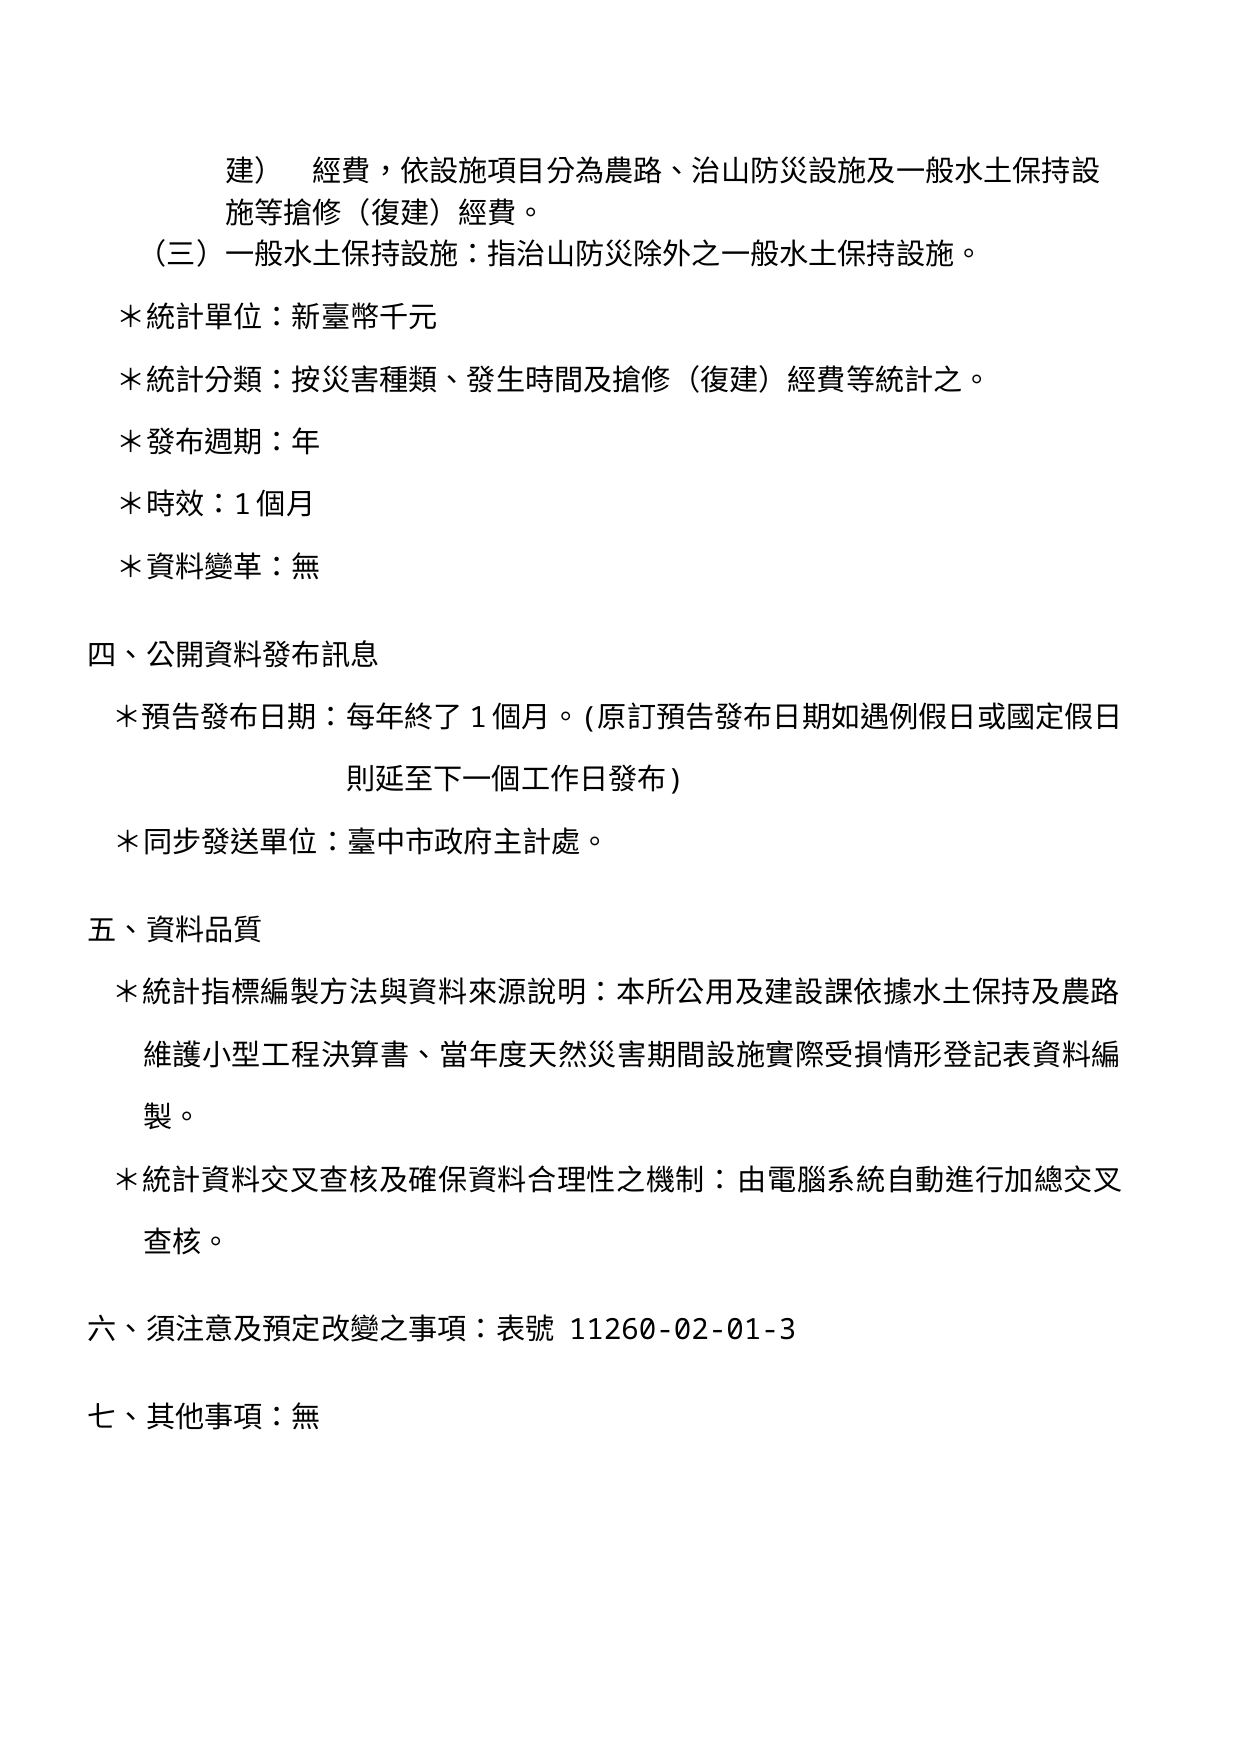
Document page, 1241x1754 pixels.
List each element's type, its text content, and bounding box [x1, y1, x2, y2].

table_header 建） 經費，依設施項目分為農路、治山防災設施及一般水土保持設施等搶修（復建）經費。 （三）一般水土保持設施：指治山防災除外之一般水土保持設施。 ＊統計單位：新臺幣千元 ＊統計分類：按災害種類、發生時間及搶修（復建）經費等統計之。 ＊發布週期：年 ＊時效：1個月 ＊資料變革：無 四、公開資料發布訊息 ＊預告發布日期：每年終了1個月。(原訂預告發布日期如遇例假日或國定假日則延至下一個工作日發布) ＊同步發送單位：臺中市政府主計處。 五、資料品質 ＊統計指標編製方法與資料來源說明：本所公用及建設課依據水土保持及農路維護小型工程決算書、當年度天然災害期間設施實際受損情形登記表資料編製。 ＊統計資料交叉查核及確保資料合理性之機制：由電腦系統自動進行加總交叉查核。 六、須注意及預定改變之事項：表號 11260-02-01-3 七、其他事項：無 [76, 148, 1135, 1436]
